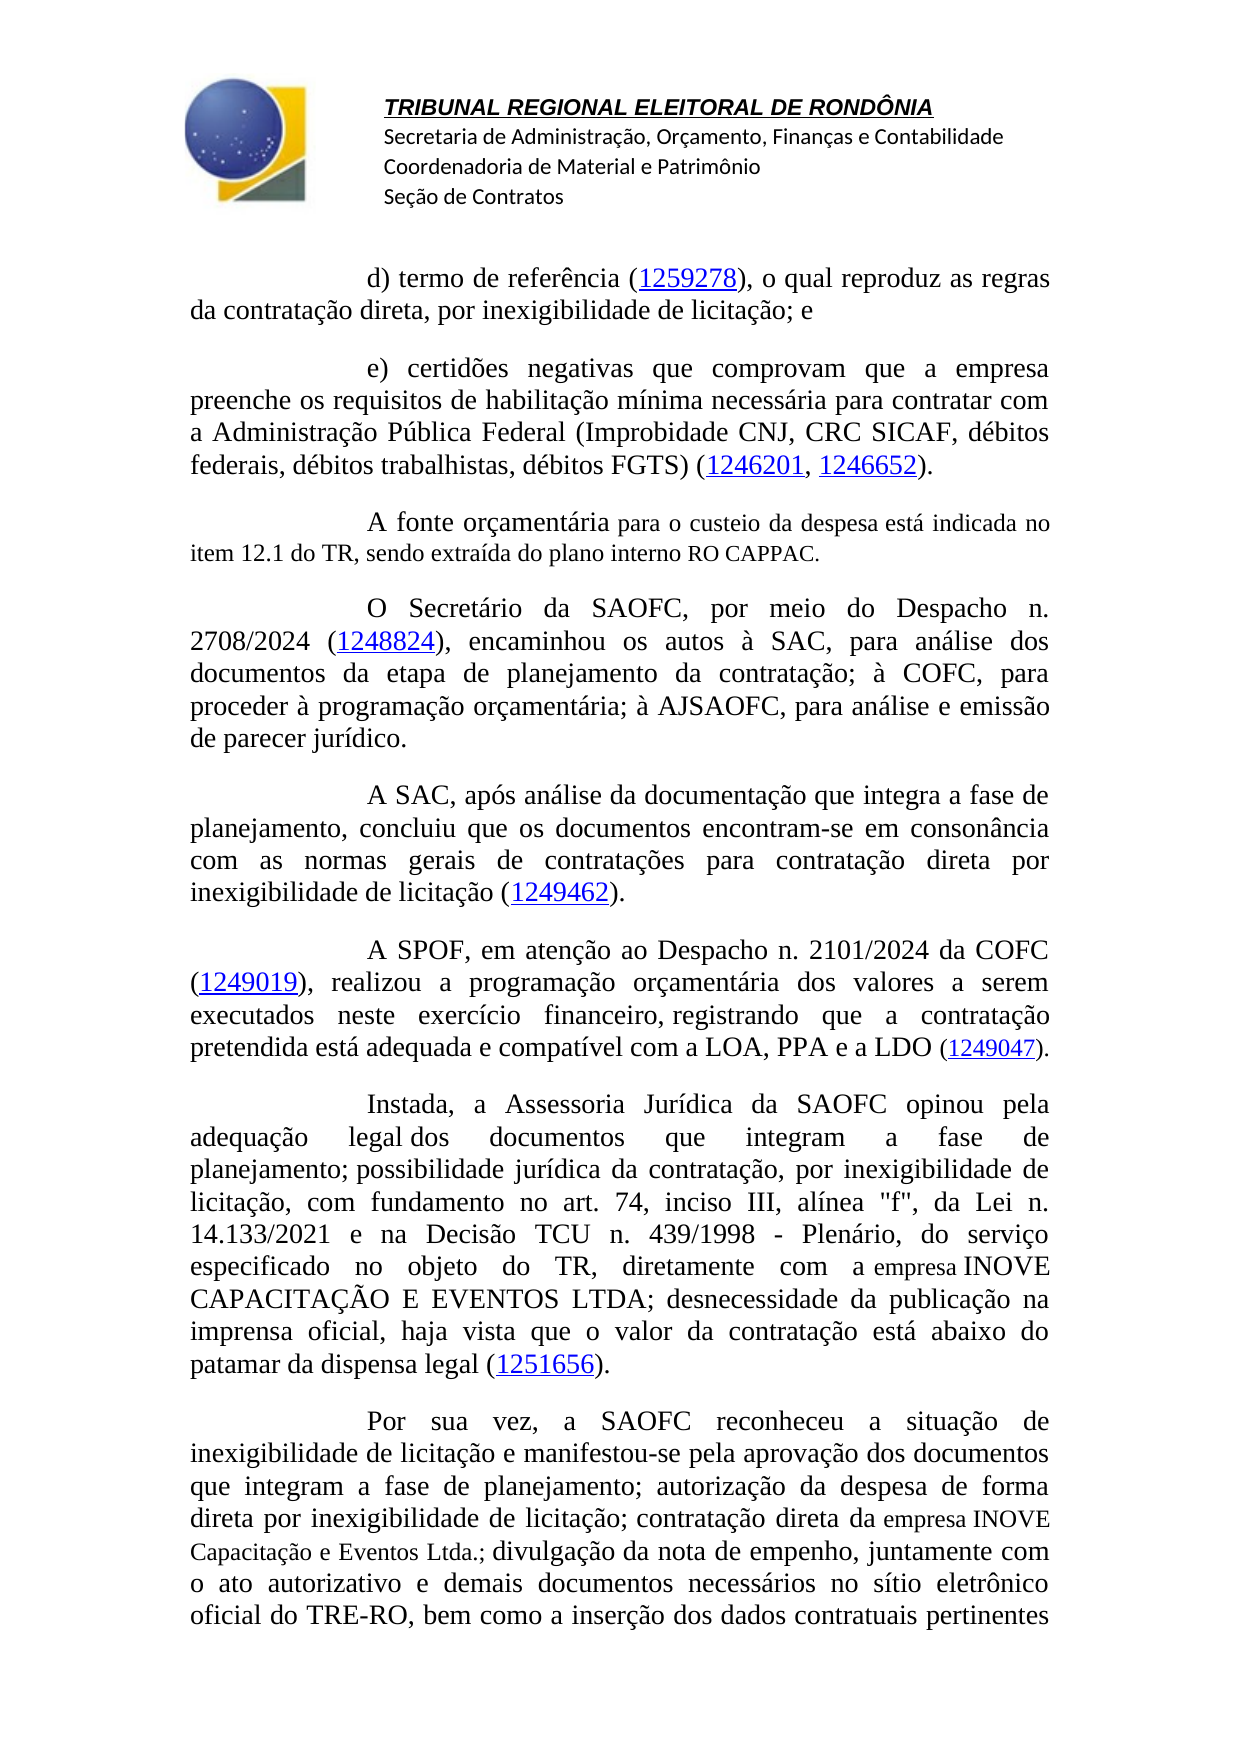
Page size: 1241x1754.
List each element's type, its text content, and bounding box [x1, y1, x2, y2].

text A SAC, após análise da documentação que integra a fase de planejamento, concluiu que os documentos encontram-se em consonância com as normas gerais de contratações para contratação direta por inexigibilidade de licitação (1249462). [190, 778, 1051, 908]
text d) termo de referência (1259278), o qual reproduz as regras da contratação direta, por inexigibilidade de licitação; e [190, 261, 1051, 326]
text A SPOF, em atenção ao Despacho n. 2101/2024 da COFC (1249019), realizou a programação orçamentária dos valores a serem executados neste exercício financeiro, registrando que a contratação pretendida está adequada e compatível com a LOA, PPA e a LDO (1249047). [190, 933, 1051, 1062]
text O Secretário da SAOFC, por meio do Despacho n. 2708/2024 (1248824), encaminhou os autos à SAC, para análise dos documentos da etapa de planejamento da contratação; à COFC, para proceder à programação orçamentária; à AJSAOFC, para análise e emissão de parecer jurídico. [190, 591, 1051, 753]
text Instada, a Assessoria Jurídica da SAOFC opinou pela adequação legal dos documentos que integram a fase de planejamento; possibilidade jurídica da contratação, por inexigibilidade de licitação, com fundamento no art. 74, inciso III, alínea "f", da Lei n. 14.133/2021 e na Decisão TCU n. 439/1998 - Plenário, do serviço especificado no objeto do TR, diretamente com a empresa INOVE CAPACITAÇÃO E EVENTOS LTDA; desnecessidade da publicação na imprensa oficial, haja vista que o valor da contratação está abaixo do patamar da dispensa legal (1251656). [190, 1087, 1051, 1379]
text A fonte orçamentária para o custeio da despesa está indicada no item 12.1 do TR, sendo extraída do plano interno RO CAPPAC. [190, 505, 1051, 566]
text e) certidões negativas que comprovam que a empresa preenche os requisitos de habilitação mínima necessária para contratar com a Administração Pública Federal (Improbidade CNJ, CRC SICAF, débitos federais, débitos trabalhistas, débitos FGTS) (1246201, 1246652). [190, 351, 1051, 480]
text Por sua vez, a SAOFC reconheceu a situação de inexigibilidade de licitação e manifestou-se pela aprovação dos documentos que integram a fase de planejamento; autorização da despesa de forma direta por inexigibilidade de licitação; contratação direta da empresa INOVE Capacitação e Eventos Ltda.; divulgação da nota de empenho, juntamente com o ato autorizativo e demais documentos necessários no sítio eletrônico oficial do TRE-RO, bem como a inserção dos dados contratuais pertinentes [190, 1404, 1051, 1631]
